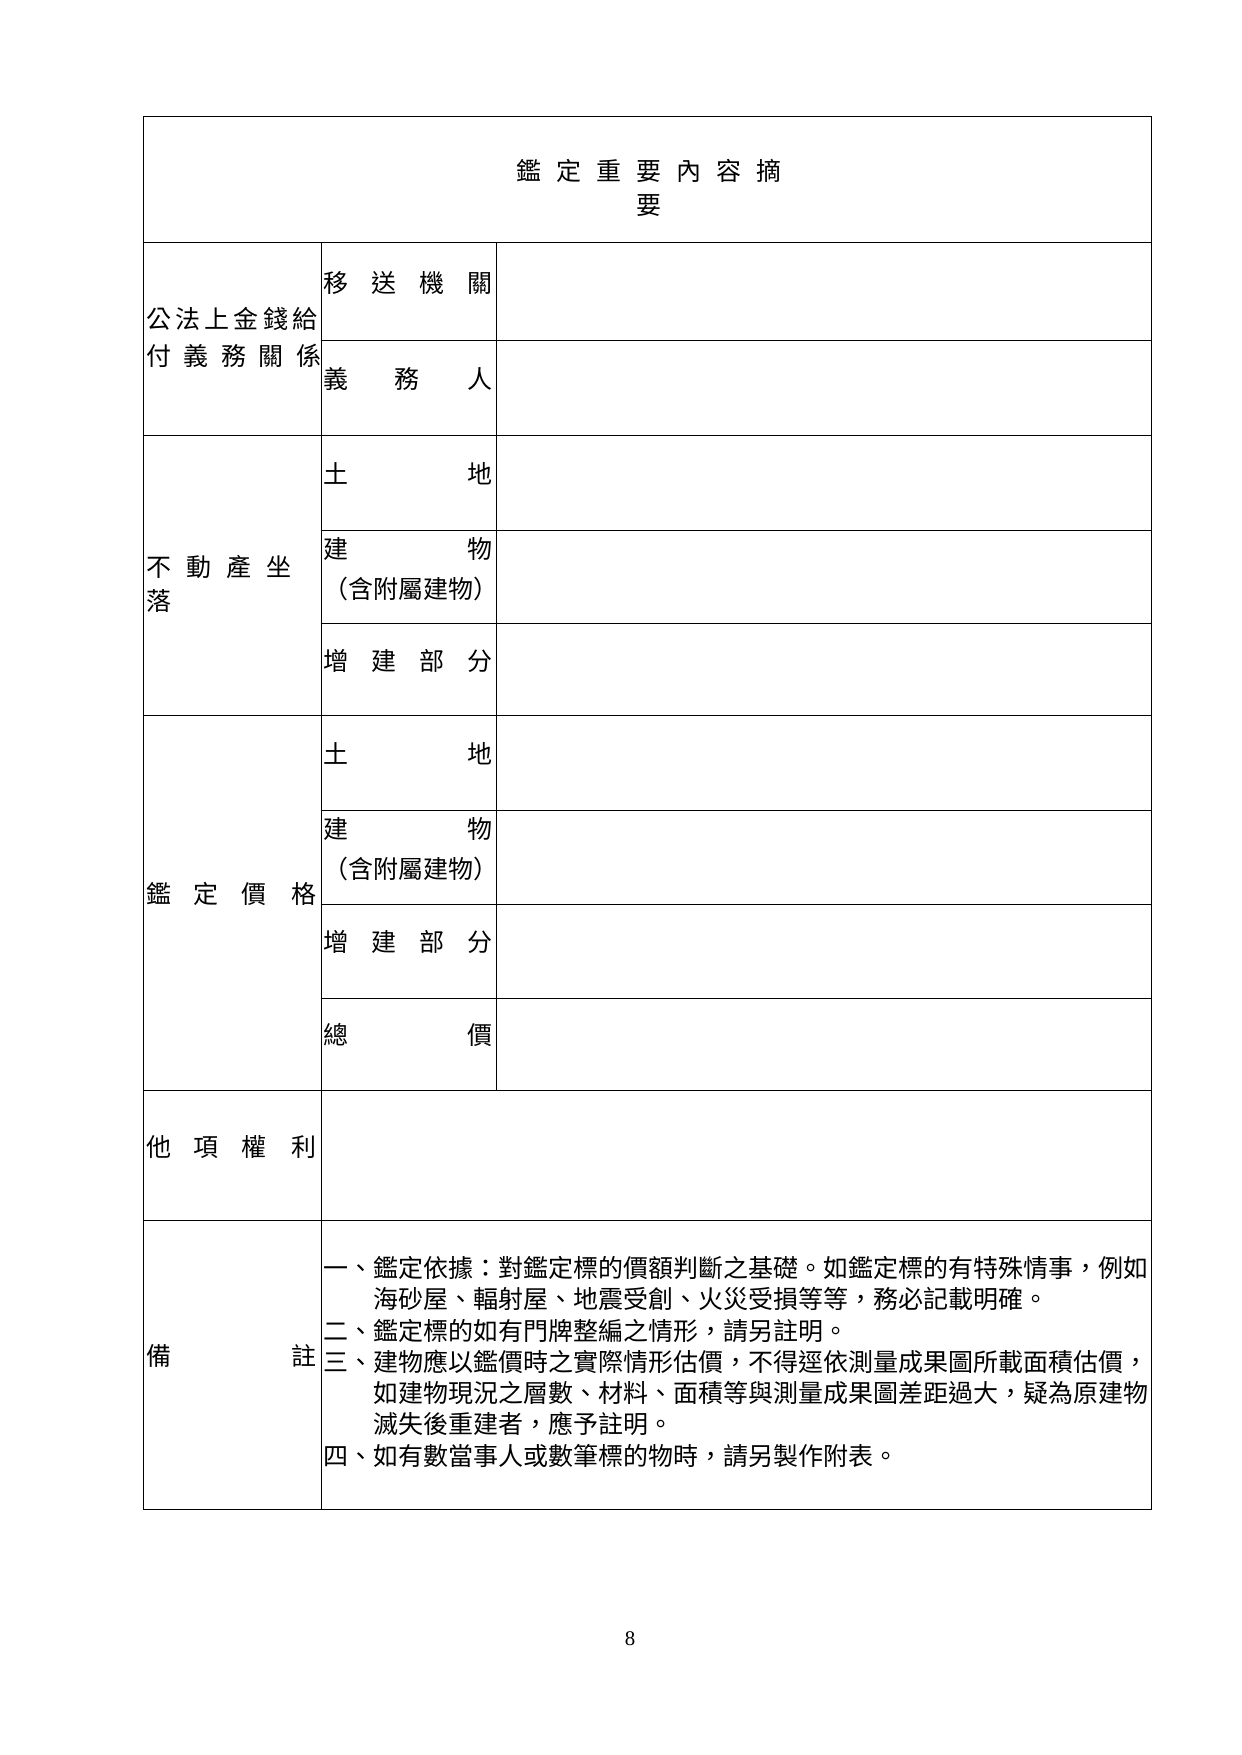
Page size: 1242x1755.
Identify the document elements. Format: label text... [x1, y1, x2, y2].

table_cell 土 地 [322, 436, 496, 530]
table_cell 備 註 [144, 1221, 321, 1509]
table_cell 移 送 機 關 [322, 243, 496, 340]
table_cell 公法上金錢給 付 義 務 關 係 [144, 243, 321, 435]
table_cell 義 務 人 [322, 341, 496, 435]
table_cell [497, 436, 1151, 530]
table_cell 一、鑑定依據：對鑑定標的價額判斷之基礎。如鑑定標的有特殊情事，例如 海砂屋、輻射屋、地震受創、火災受損等等，務必記載明確。 二、鑑定標的如有門牌整編之情形，請另註明。 三、建物應以鑑價時之實際情形估價，不得逕依測量成果圖所載面積估價， 如建物現況之層數、材料、面積等與測量成果圖差距過大，疑為原建物 滅失後重建者，應予註明。 四、如有數當事人或數筆標的物時，請另製作附表。 [322, 1221, 1151, 1509]
table_cell [497, 243, 1151, 340]
table_cell 增 建 部 分 [322, 624, 496, 715]
table_cell [497, 341, 1151, 435]
table_cell 建 物 （含附屬建物） [322, 531, 496, 623]
table_cell [322, 1091, 1151, 1220]
table_cell [497, 811, 1151, 903]
table_cell [497, 999, 1151, 1090]
table_header 鑑 定 重 要 內 容 摘 要 [144, 117, 1151, 242]
table_cell 增 建 部 分 [322, 905, 496, 997]
table_cell 建 物 （含附屬建物） [322, 811, 496, 903]
table_cell 土 地 [322, 716, 496, 810]
table_cell 總 價 [322, 999, 496, 1090]
table_cell [497, 905, 1151, 997]
table_cell 鑑 定 價 格 [144, 716, 321, 1090]
table_cell 不 動 產 坐 落 [144, 436, 321, 715]
table_cell 他 項 權 利 [144, 1091, 321, 1220]
table_cell [497, 531, 1151, 623]
table_cell [497, 716, 1151, 810]
table_cell [497, 624, 1151, 715]
